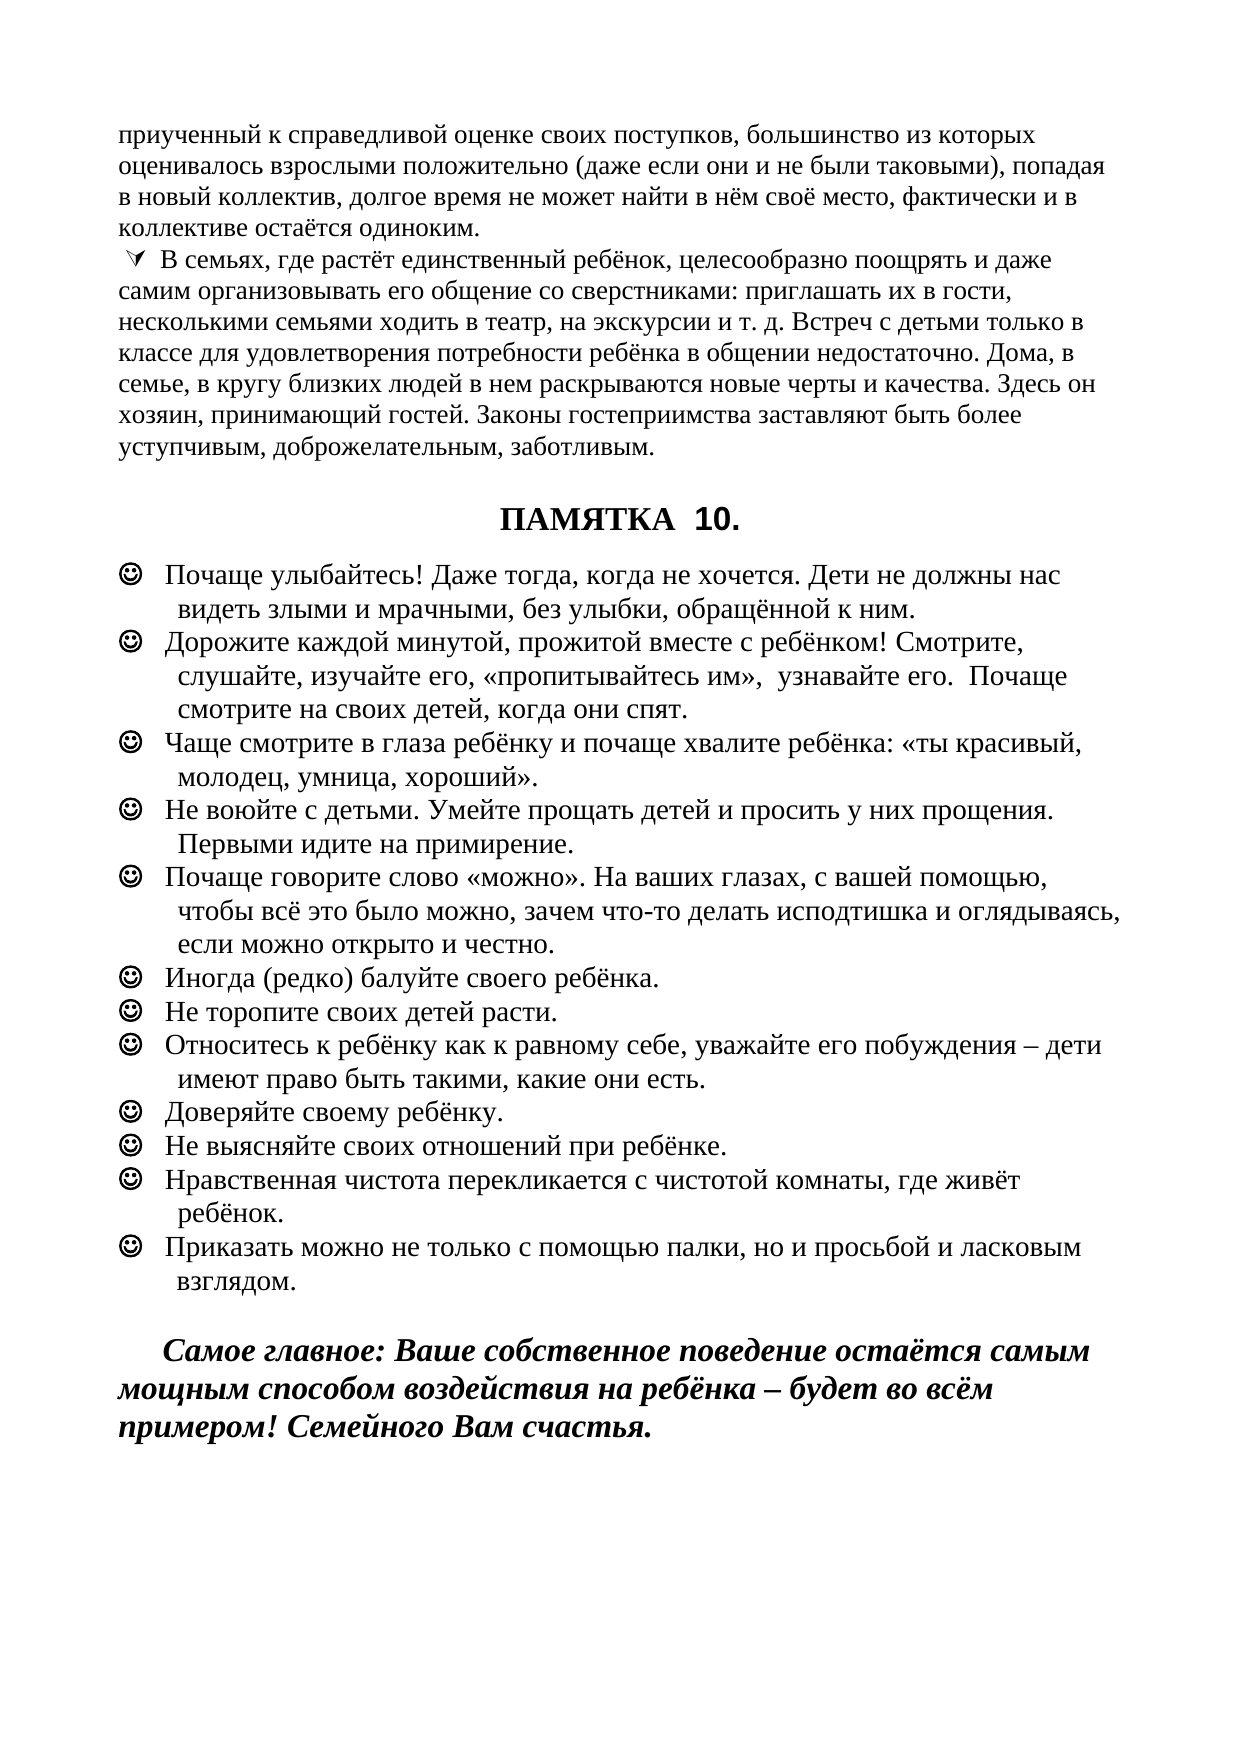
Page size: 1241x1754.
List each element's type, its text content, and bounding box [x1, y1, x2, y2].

text  Дорожите каждой минутой, прожитой вместе с ребёнком! Смотрите, слушайте, изучайте его, «пропитывайтесь им», узнавайте его. Почаще смотрите на своих детей, когда они спят. [118, 624, 1122, 725]
text приученный к справедливой оценке своих поступков, большинство из которых оценивалось взрос­лыми положительно (даже если они и не были таковыми), попадая в новый коллектив, долгое время не может найти в нём своё место, фактически и в коллективе остаётся одиноким. [118, 118, 1122, 243]
text  Доверяйте своему ребёнку. [118, 1094, 1122, 1128]
text  Почаще говорите слово «можно». На ваших глазах, с вашей помощью, чтобы всё это было можно, зачем что-то делать исподтишка и оглядываясь, если можно открыто и честно. [118, 859, 1122, 960]
text  Иногда (редко) балуйте своего ребёнка. [118, 960, 1122, 994]
text  Приказать можно не только с помощью палки, но и просьбой и ласковым взглядом. [118, 1229, 1122, 1296]
text Самое главное: Ваше собственное поведение остаётся самым мощным способом воздействия на ребёнка – будет во всём примером! Семейного Вам счастья. [118, 1330, 1122, 1445]
text  Нравственная чистота перекликается с чистотой комнаты, где живёт ребёнок. [118, 1162, 1122, 1229]
text  Почаще улыбайтесь! Даже тогда, когда не хочется. Дети не должны нас видеть злыми и мрачными, без улыбки, обращённой к ним. [118, 557, 1122, 624]
text  Относитесь к ребёнку как к равному себе, уважайте его побуждения – дети имеют право быть такими, какие они есть. [118, 1027, 1122, 1094]
text ПАМЯТКА 10. [118, 499, 1122, 538]
text  Чаще смотрите в глаза ребёнку и почаще хвалите ребёнка: «ты красивый, молодец, умница, хороший». [118, 725, 1122, 792]
text  Не воюйте с детьми. Умейте прощать детей и просить у них прощения. Первыми идите на примирение. [118, 792, 1122, 859]
text  В семьях, где растёт единственный ребёнок, целесообразно поощрять и даже самим организовывать его общение со сверстниками: приглашать их в гости, несколькими семьями ходить в театр, на экскурсии и т. д. Встреч с детьми только в классе для удовлетворения потребности ребёнка в общении недостаточно. Дома, в семье, в кругу близких людей в нем раскрываются новые черты и качества. Здесь он хозяин, принимающий гостей. Законы гостеприимства заставляют быть более уступчивым, доброжелательным, заботливым. [118, 243, 1122, 461]
text  Не торопите своих детей расти. [118, 994, 1122, 1027]
text  Не выясняйте своих отношений при ребёнке. [118, 1128, 1122, 1162]
